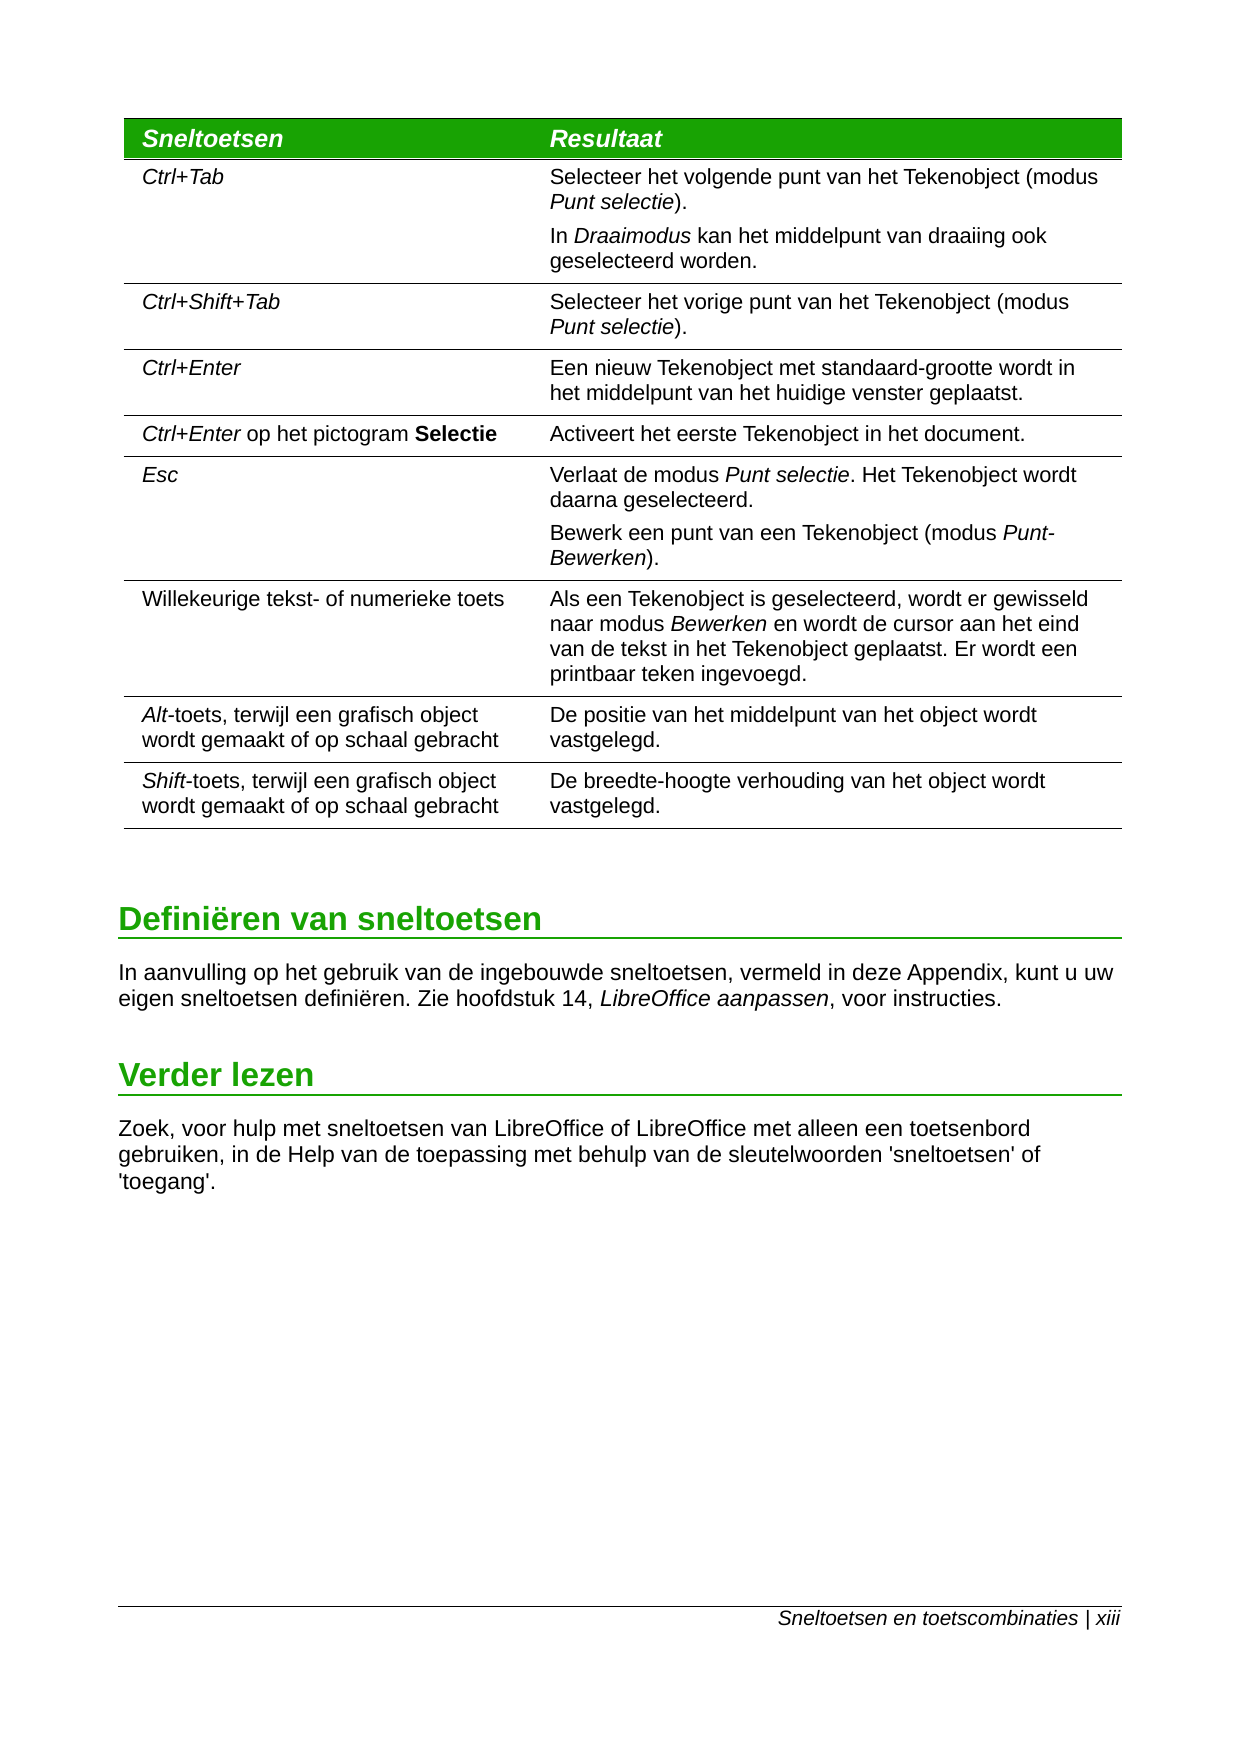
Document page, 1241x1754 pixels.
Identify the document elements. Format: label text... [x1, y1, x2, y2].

table_cell Esc [124, 457, 531, 580]
table_cell Alt-toets, terwijl een grafisch object wordt gemaakt of op schaal gebracht [124, 697, 531, 762]
subtitle Verder lezen [118, 1056, 1122, 1094]
table_cell Als een Tekenobject is geselecteerd, wordt er gewisseld naar modus Bewerken en wordt de cursor aan het eind van de tekst in het Tekenobject geplaatst. Er wordt een printbaar teken ingevoegd. [531, 581, 1122, 696]
table_header Resultaat [531, 119, 1122, 158]
table_header Sneltoetsen [124, 119, 531, 158]
table_cell Ctrl+Shift+Tab [124, 284, 531, 349]
table_cell Verlaat de modus Punt selectie. Het Tekenobject wordt daarna geselecteerd. Bewerk een punt van een Tekenobject (modus Punt-Bewerken). [531, 457, 1122, 580]
table_cell Shift-toets, terwijl een grafisch object wordt gemaakt of op schaal gebracht [124, 763, 531, 828]
table_cell Ctrl+Enter op het pictogram Selectie [124, 416, 531, 456]
table_cell Selecteer het vorige punt van het Tekenobject (modus Punt selectie). [531, 284, 1122, 349]
table_cell Activeert het eerste Tekenobject in het document. [531, 416, 1122, 456]
text Zoek, voor hulp met sneltoetsen van LibreOffice of LibreOffice met alleen een toetsenbord gebruiken, in de Help van de toepassing met behulp van de sleutelwoorden 'sneltoetsen' of 'toegang'. [118, 1115, 1122, 1194]
table_cell Ctrl+Enter [124, 350, 531, 415]
subtitle Definiëren van sneltoetsen [118, 899, 1122, 937]
table_cell Ctrl+Tab [124, 160, 531, 283]
table_cell Een nieuw Tekenobject met standaard-grootte wordt in het middelpunt van het huidige venster geplaatst. [531, 350, 1122, 415]
table_cell Selecteer het volgende punt van het Tekenobject (modus Punt selectie). In Draaimodus kan het middelpunt van draaiing ook geselecteerd worden. [531, 160, 1122, 283]
table_cell De breedte-hoogte verhouding van het object wordt vastgelegd. [531, 763, 1122, 828]
table_cell De positie van het middelpunt van het object wordt vastgelegd. [531, 697, 1122, 762]
text In aanvulling op het gebruik van de ingebouwde sneltoetsen, vermeld in deze Appendix, kunt u uw eigen sneltoetsen definiëren. Zie hoofdstuk 14, LibreOffice aanpassen, voor instructies. [118, 958, 1122, 1011]
table_cell Willekeurige tekst- of numerieke toets [124, 581, 531, 696]
